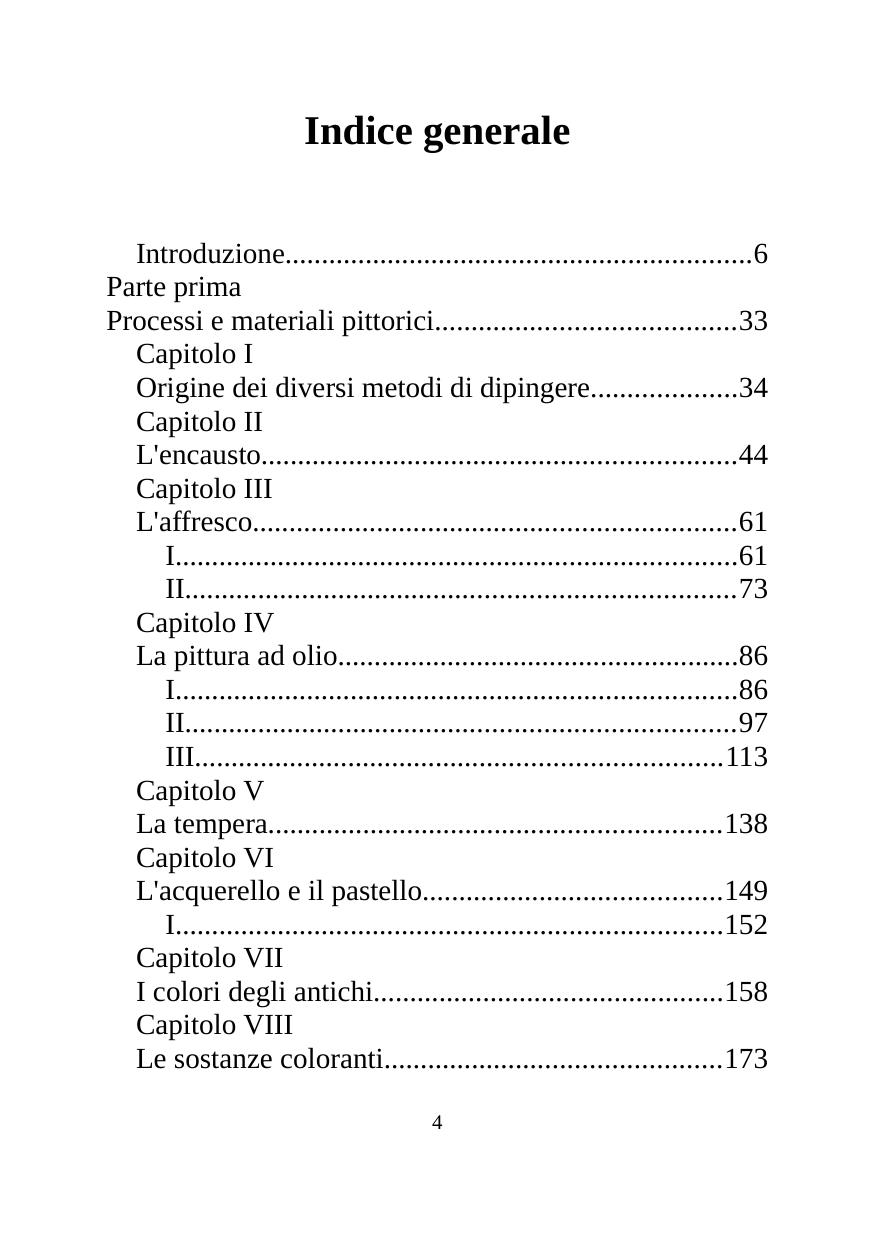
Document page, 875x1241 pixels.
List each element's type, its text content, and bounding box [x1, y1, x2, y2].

text Capitolo III L'affresco 61 [136, 471, 768, 538]
text Introduzione 6 [136, 236, 768, 269]
text Parte prima Processi e materiali pittorici 33 [106, 269, 768, 337]
text II 73 [165, 571, 768, 605]
text Capitolo VI L'acquerello e il pastello 149 [136, 840, 768, 907]
text I 152 [165, 907, 768, 940]
text III 113 [165, 739, 768, 773]
text Capitolo V La tempera 138 [136, 773, 768, 840]
subtitle Indice generale [106, 106, 768, 153]
text Capitolo II L'encausto 44 [136, 404, 768, 471]
text II 97 [165, 706, 768, 739]
text I 61 [165, 538, 768, 571]
text Capitolo VII I colori degli antichi 158 [136, 940, 768, 1007]
text Capitolo I Origine dei diversi metodi di dipingere 34 [136, 337, 768, 404]
text I 86 [165, 672, 768, 706]
text Capitolo IV La pittura ad olio 86 [136, 605, 768, 672]
text Capitolo VIII Le sostanze coloranti 173 [136, 1007, 768, 1074]
